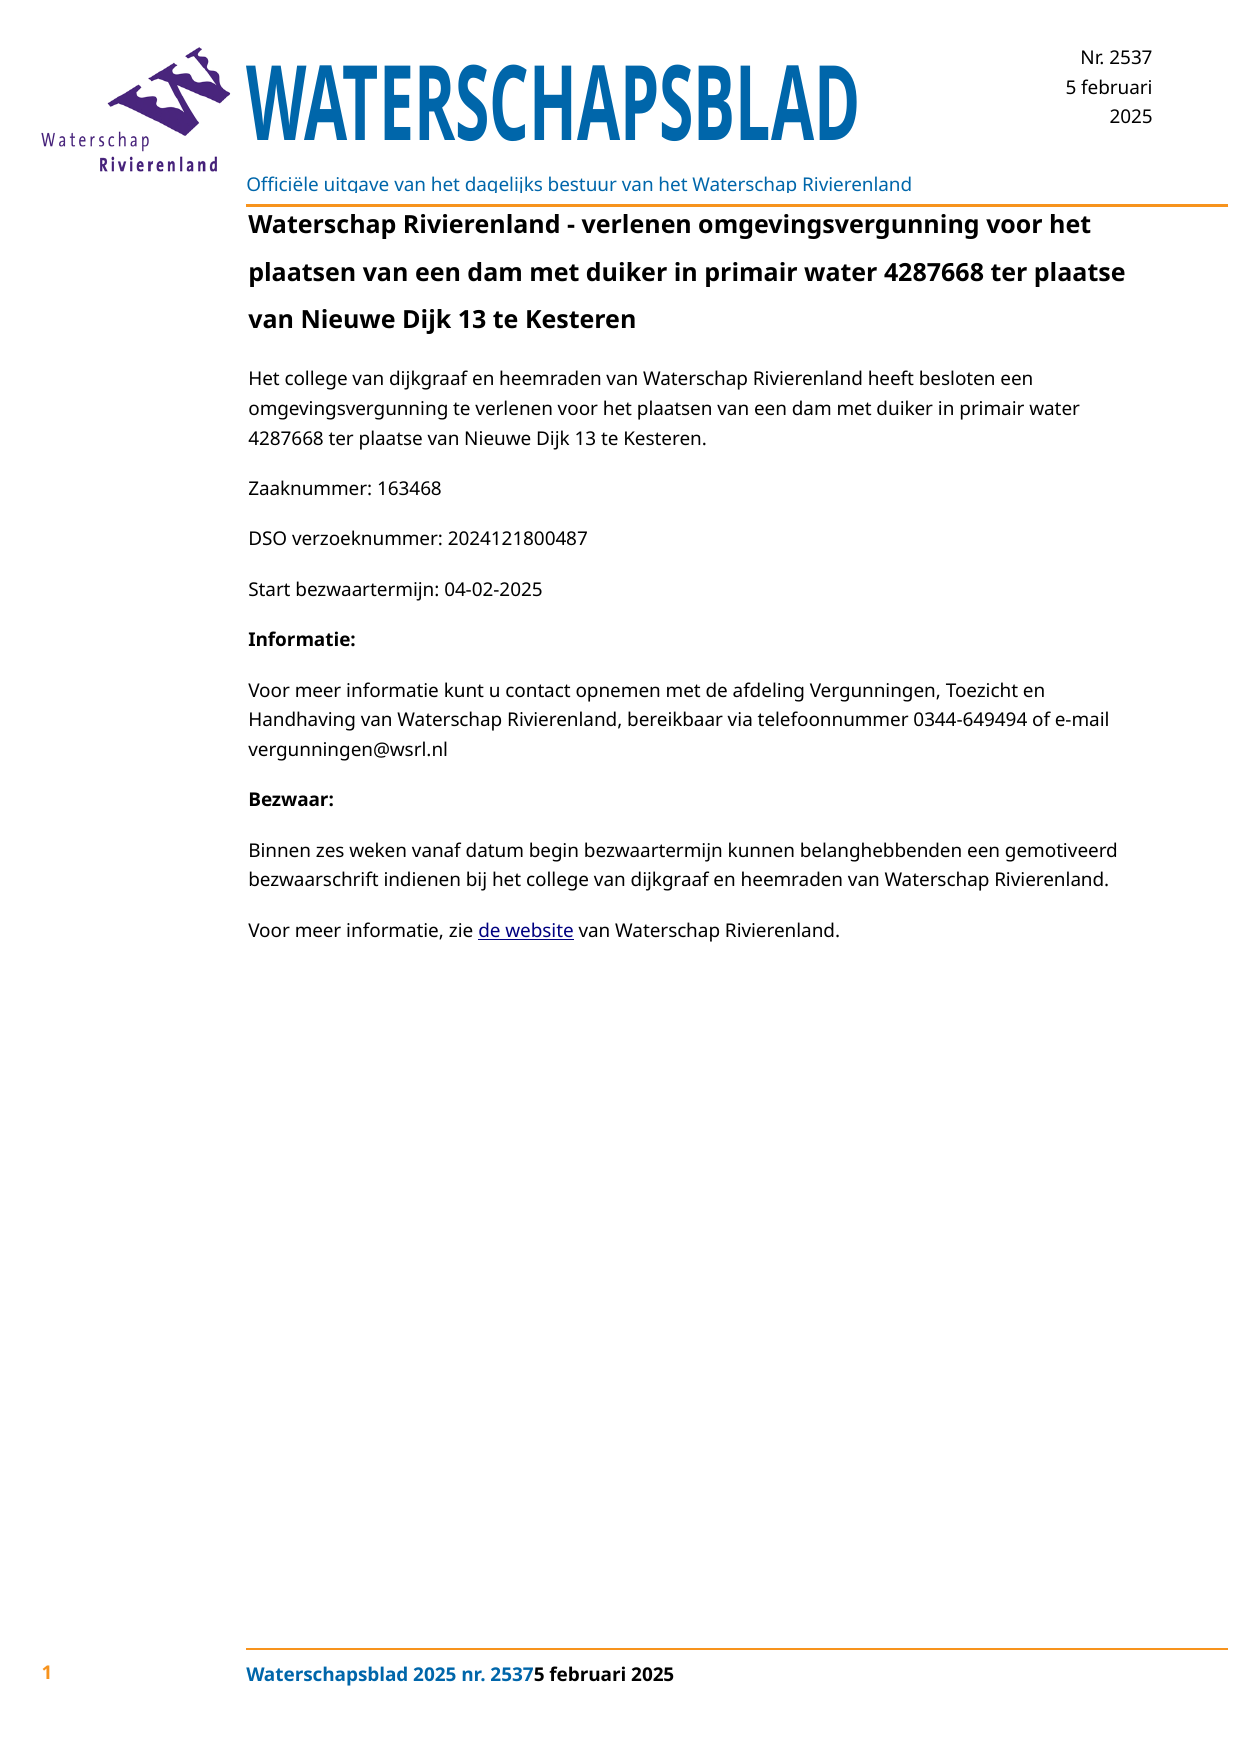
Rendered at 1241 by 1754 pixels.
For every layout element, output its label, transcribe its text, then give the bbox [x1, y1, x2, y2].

text DSO verzoeknummer: 2024121800487 [248, 526, 1152, 551]
text Binnen zes weken vanaf datum begin bezwaartermijn kunnen belanghebbenden een gemotiveerd bezwaarschrift indienen bij het college van dijkgraaf en heemraden van Waterschap Rivierenland. [248, 837, 1152, 892]
text Waterschap Rivierenland - verlenen omgevingsvergunning voor het plaatsen van een dam met duiker in primair water 4287668 ter plaatse van Nieuwe Dijk 13 te Kesteren [248, 207, 1152, 336]
picture [41, 47, 231, 172]
text Informatie: [248, 626, 1152, 652]
text Voor meer informatie kunt u contact opnemen met de afdeling Vergunningen, Toezicht en Handhaving van Waterschap Rivierenland, bereikbaar via telefoonnummer 0344-649494 of e-mail vergunningen@wsrl.nl [248, 677, 1152, 762]
text Voor meer informatie, zie de website van Waterschap Rivierenland. [248, 917, 1152, 942]
text Start bezwaartermijn: 04-02-2025 [248, 576, 1152, 602]
text Bezwaar: [248, 786, 1152, 812]
text Het college van dijkgraaf en heemraden van Waterschap Rivierenland heeft besloten een omgevingsvergunning te verlenen voor het plaatsen van een dam met duiker in primair water 4287668 ter plaatse van Nieuwe Dijk 13 te Kesteren. [248, 366, 1152, 450]
text Zaaknummer: 163468 [248, 475, 1152, 501]
